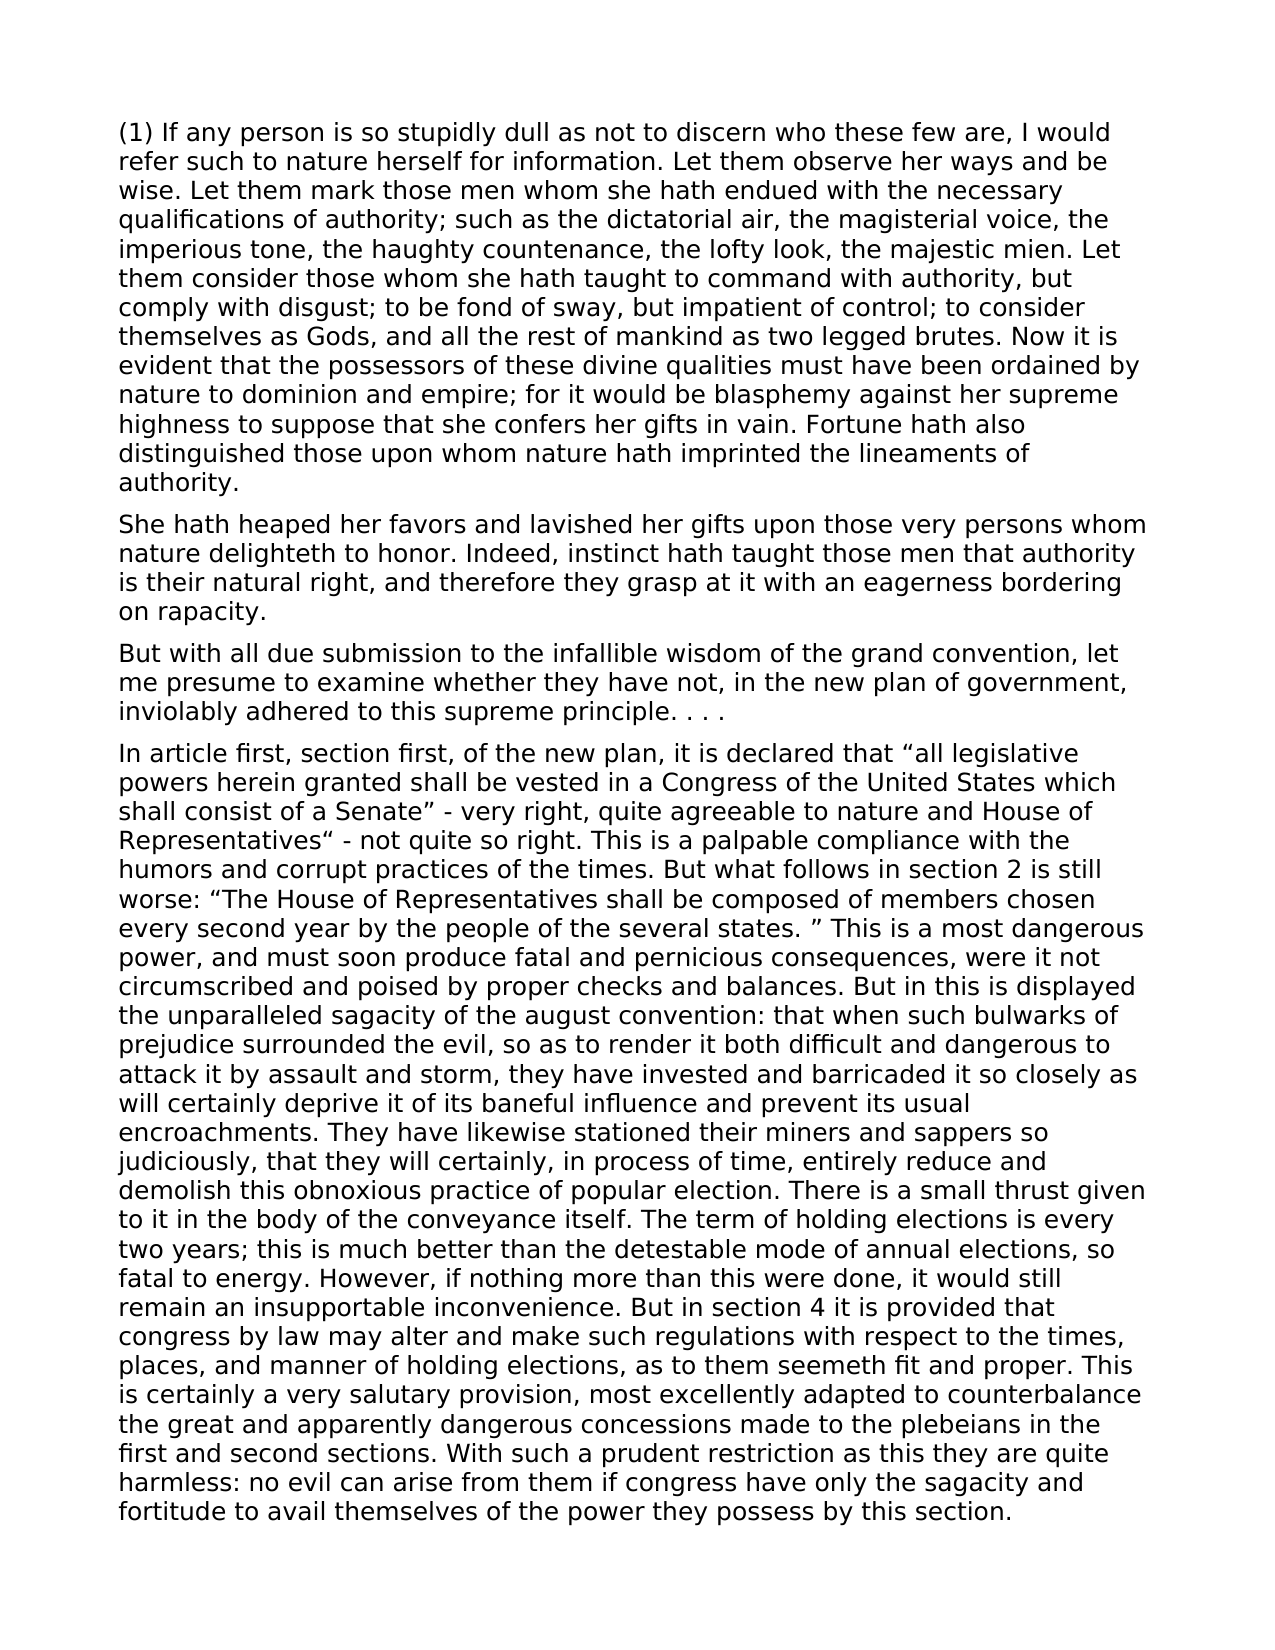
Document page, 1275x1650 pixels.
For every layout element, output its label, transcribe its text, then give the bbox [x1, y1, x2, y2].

text She hath heaped her favors and lavished her gifts upon those very persons whom nature delighteth to honor. Indeed, instinct hath taught those men that authority is their natural right, and therefore they grasp at it with an eagerness bordering on rapacity. [118, 510, 1157, 626]
text But with all due submission to the infallible wisdom of the grand convention, let me presume to examine whether they have not, in the new plan of government, inviolably adhered to this supreme principle. . . . [118, 639, 1157, 726]
text (1) If any person is so stupidly dull as not to discern who these few are, I would refer such to nature herself for information. Let them observe her ways and be wise. Let them mark those men whom she hath endued with the necessary qualifications of authority; such as the dictatorial air, the magisterial voice, the imperious tone, the haughty countenance, the lofty look, the majestic mien. Let them consider those whom she hath taught to command with authority, but comply with disgust; to be fond of sway, but impatient of control; to consider themselves as Gods, and all the rest of mankind as two legged brutes. Now it is evident that the possessors of these divine qualities must have been ordained by nature to dominion and empire; for it would be blasphemy against her supreme highness to suppose that she confers her gifts in vain. Fortune hath also distinguished those upon whom nature hath imprinted the lineaments of authority. [118, 118, 1157, 497]
text In article first, section first, of the new plan, it is declared that “all legislative powers herein granted shall be vested in a Congress of the United States which shall consist of a Senate” - very right, quite agreeable to nature and House of Representatives“ - not quite so right. This is a palpable compliance with the humors and corrupt practices of the times. But what follows in section 2 is still worse: “The House of Representatives shall be composed of members chosen every second year by the people of the several states. ” This is a most dangerous power, and must soon produce fatal and pernicious consequences, were it not circumscribed and poised by proper checks and balances. But in this is displayed the unparalleled sagacity of the august convention: that when such bulwarks of prejudice surrounded the evil, so as to render it both difficult and dangerous to attack it by assault and storm, they have invested and barricaded it so closely as will certainly deprive it of its baneful influence and prevent its usual encroachments. They have likewise stationed their miners and sappers so judiciously, that they will certainly, in process of time, entirely reduce and demolish this obnoxious practice of popular election. There is a small thrust given to it in the body of the conveyance itself. The term of holding elections is every two years; this is much better than the detestable mode of annual elections, so fatal to energy. However, if nothing more than this were done, it would still remain an insupportable inconvenience. But in section 4 it is provided that congress by law may alter and make such regulations with respect to the times, places, and manner of holding elections, as to them seemeth fit and proper. This is certainly a very salutary provision, most excellently adapted to counterbalance the great and apparently dangerous concessions made to the plebeians in the first and second sections. With such a prudent restriction as this they are quite harmless: no evil can arise from them if congress have only the sagacity and fortitude to avail themselves of the power they possess by this section. [118, 739, 1157, 1526]
